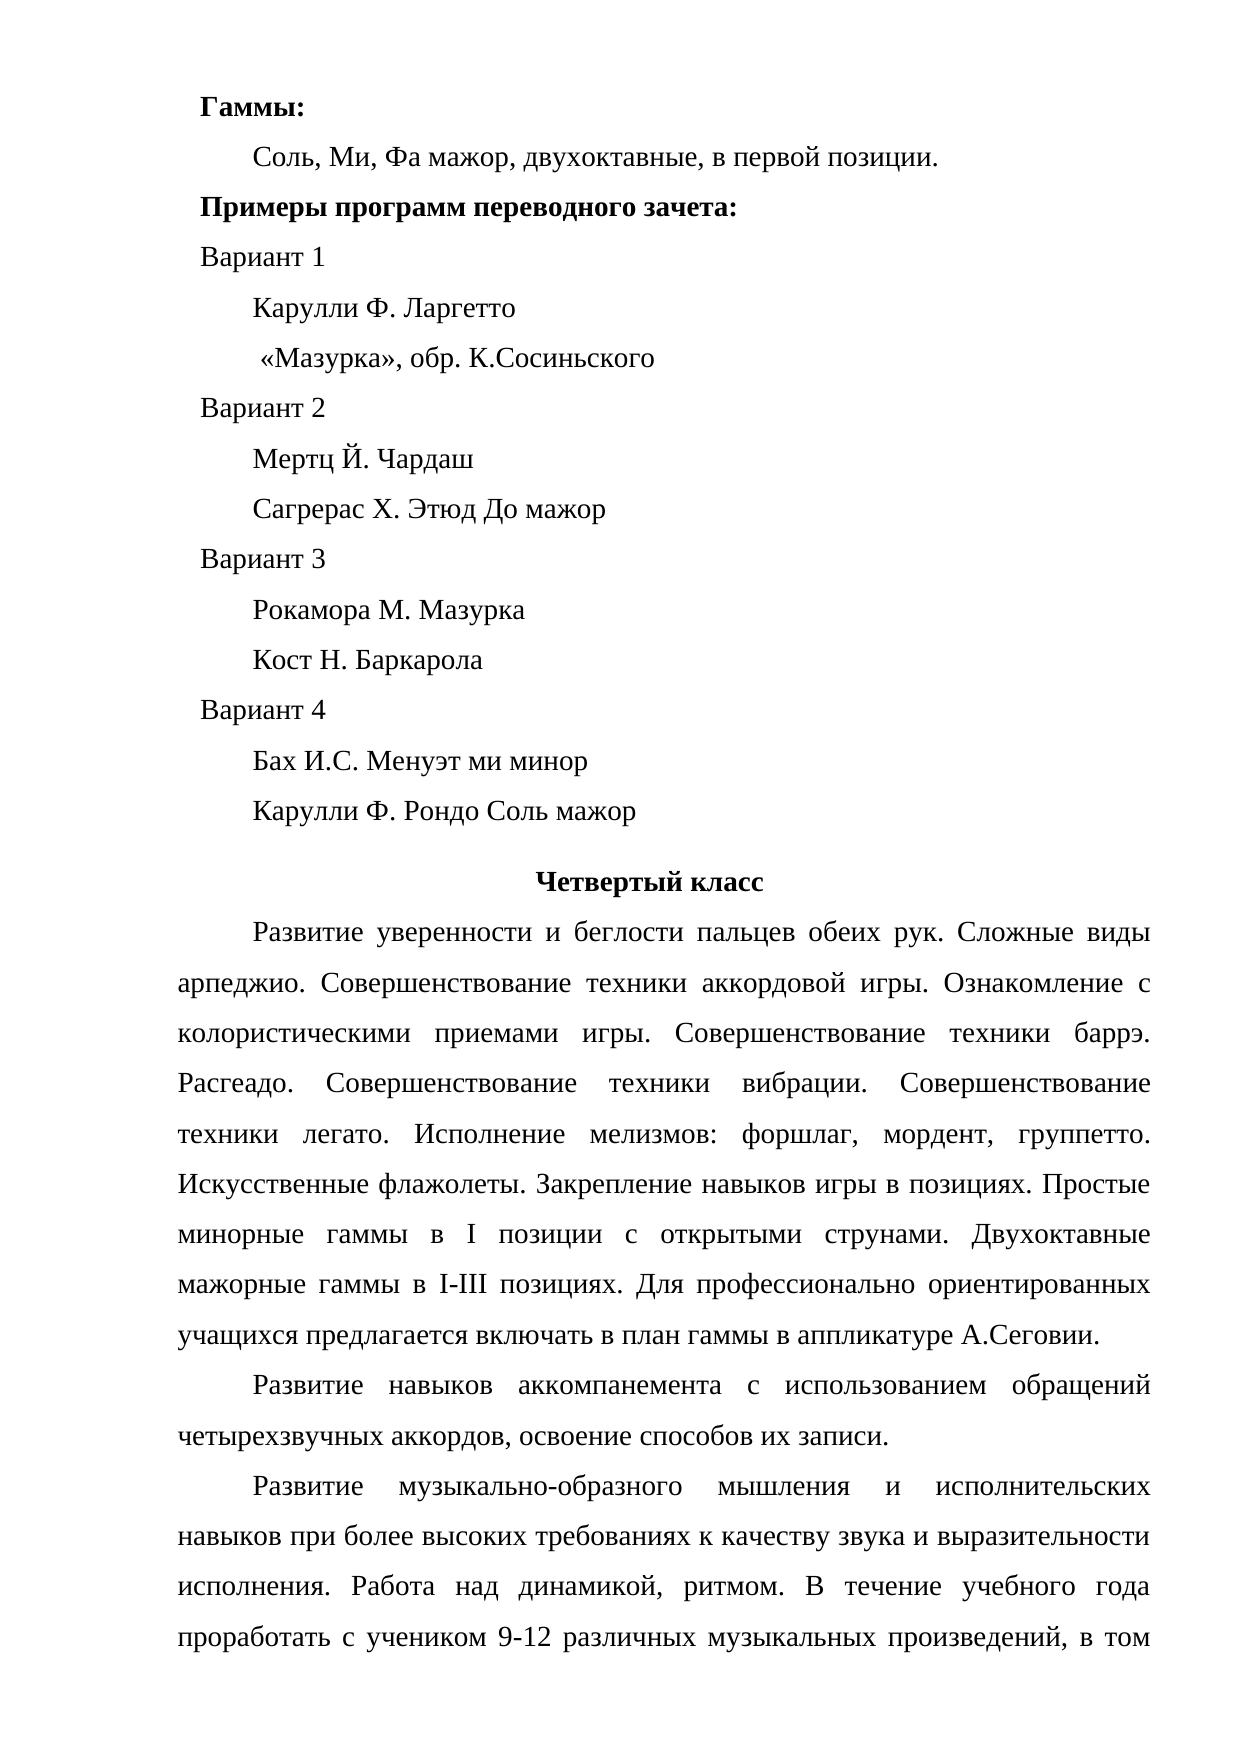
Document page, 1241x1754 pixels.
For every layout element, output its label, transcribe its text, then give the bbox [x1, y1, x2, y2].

text Мертц Й. Чардаш [177, 441, 1152, 474]
subtitle Четвертый класс [148, 864, 1152, 898]
text Развитие музыкально-образного мышления и исполнительских навыков при более высоких требованиях к качеству звука и выразительности исполнения. Работа над динамикой, ритмом. В течение учебного года проработать с учеником 9-12 различных музыкальных произведений, в том [177, 1468, 1152, 1652]
text Кост Н. Баркарола [177, 642, 1152, 676]
text Развитие навыков аккомпанемента с использованием обращений четырехзвучных аккордов, освоение способов их записи. [177, 1367, 1152, 1451]
subtitle Гаммы: [148, 89, 1152, 122]
text Вариант 2 [148, 391, 1152, 424]
text Соль, Ми, Фа мажор, двухоктавные, в первой позиции. [177, 139, 1152, 172]
text Карулли Ф. Рондо Соль мажор [177, 793, 1152, 827]
subtitle Примеры программ переводного зачета: [148, 189, 1152, 223]
text Карулли Ф. Ларгетто [177, 290, 1152, 323]
text Развитие уверенности и беглости пальцев обеих рук. Сложные виды арпеджио. Совершенствование техники аккордовой игры. Ознакомление с колористическими приемами игры. Совершенствование техники баррэ. Расгеадо. Совершенствование техники вибрации. Совершенствование техники легато. Исполнение мелизмов: форшлаг, мордент, группетто. Искусственные флажолеты. Закрепление навыков игры в позициях. Простые минорные гаммы в I позиции с открытыми струнами. Двухоктавные мажорные гаммы в I-III позициях. Для профессионально ориентированных учащихся предлагается включать в план гаммы в аппликатуре А.Сеговии. [177, 914, 1152, 1351]
text Сагрерас Х. Этюд До мажор [177, 491, 1152, 525]
text Бах И.С. Менуэт ми минор [177, 743, 1152, 776]
text «Мазурка», обр. К.Сосиньского [177, 340, 1152, 374]
text Вариант 1 [148, 239, 1152, 273]
text Вариант 3 [148, 541, 1152, 575]
text Вариант 4 [148, 692, 1152, 726]
text Рокамора М. Мазурка [177, 592, 1152, 625]
